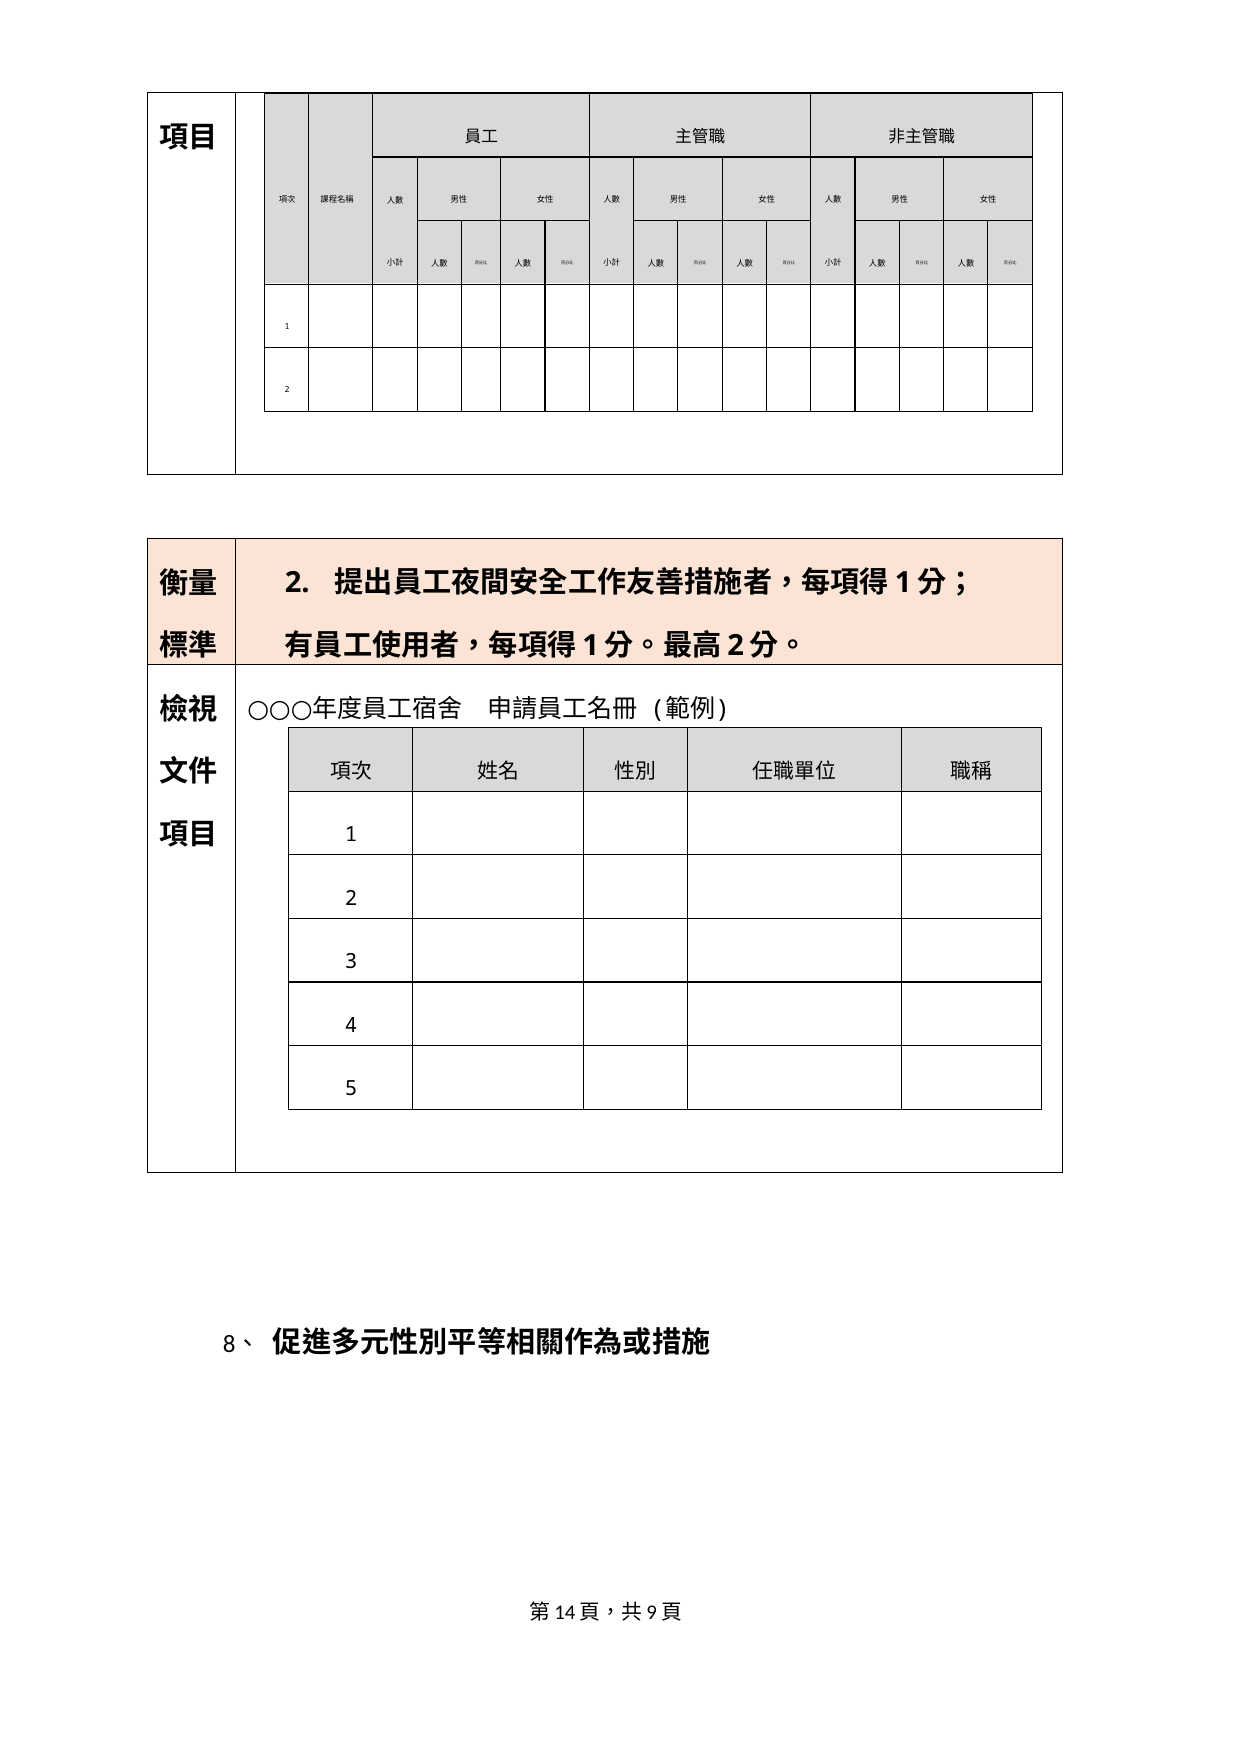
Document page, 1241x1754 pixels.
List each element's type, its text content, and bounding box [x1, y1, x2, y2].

table_cell 女性 [501, 158, 589, 220]
table_header 衡量標準 [148, 539, 235, 664]
table_cell [590, 348, 633, 411]
table_header 項次 [289, 728, 412, 791]
table_cell 4 [289, 983, 412, 1045]
table_cell 男性 [418, 158, 500, 220]
table_cell 百分比 [900, 221, 943, 283]
table_cell 3 [289, 919, 412, 981]
table_cell [900, 348, 943, 411]
table_cell 百分比 [678, 221, 722, 283]
table_cell [584, 1046, 687, 1108]
table_header 任職單位 [688, 728, 901, 791]
table_cell [678, 348, 722, 411]
table_cell 項目 [148, 93, 235, 474]
table_cell [413, 983, 583, 1045]
table_cell [462, 348, 500, 411]
table_cell [309, 285, 372, 347]
table_cell 百分比 [546, 221, 589, 283]
table_cell [723, 285, 766, 347]
table_header 主管職 [590, 94, 810, 156]
table_cell [309, 348, 372, 411]
table_cell [811, 348, 854, 411]
table_cell [413, 919, 583, 981]
list 促進多元性別平等相關作為或措施 [223, 1298, 1063, 1361]
table_cell [944, 348, 987, 411]
table_cell [902, 855, 1041, 918]
table_cell 2 [289, 855, 412, 918]
table_cell [501, 285, 544, 347]
table_cell [418, 348, 461, 411]
table_cell 百分比 [462, 221, 500, 283]
table_cell 人數 小計 [373, 158, 417, 283]
table_cell [900, 285, 943, 347]
table_cell [902, 919, 1041, 981]
table_cell [811, 285, 854, 347]
table_cell [723, 348, 766, 411]
table_cell 5 [289, 1046, 412, 1108]
table_cell [462, 285, 500, 347]
table_cell [501, 348, 544, 411]
table_header 非主管職 [811, 94, 1032, 156]
table_cell ○○○年度員工宿舍 申請員工名冊 (範例) [236, 665, 1062, 1172]
table_cell 男性 [856, 158, 943, 220]
table_cell 人數 [634, 221, 677, 283]
table_cell [902, 792, 1041, 854]
table_cell [688, 792, 901, 854]
table_cell 檢視文件項目 [148, 665, 235, 1172]
table_cell [902, 1046, 1041, 1108]
table_cell [634, 285, 677, 347]
table_cell [584, 919, 687, 981]
table_cell 2 [265, 348, 308, 411]
table_cell [902, 983, 1041, 1045]
table_cell [546, 348, 589, 411]
table_cell [584, 792, 687, 854]
table_cell [373, 348, 417, 411]
table_header 課程名稱 [309, 94, 372, 283]
table_cell 人數 [856, 221, 899, 283]
table_cell [688, 855, 901, 918]
table_cell 女性 [723, 158, 810, 220]
table_cell 人數 [723, 221, 766, 283]
table_cell [584, 983, 687, 1045]
table_cell [944, 285, 987, 347]
table_header 性別 [584, 728, 687, 791]
table_cell [236, 93, 1062, 474]
table_cell [767, 348, 810, 411]
table_header 姓名 [413, 728, 583, 791]
table_cell [418, 285, 461, 347]
table_cell 百分比 [988, 221, 1032, 283]
table_cell 人數 [944, 221, 987, 283]
table_header 項次 [265, 94, 308, 283]
table_header 員工 [373, 94, 589, 156]
table_cell [413, 855, 583, 918]
table_cell 1 [265, 285, 308, 347]
table_cell [856, 348, 899, 411]
table_cell [856, 285, 899, 347]
table_cell 人數 [501, 221, 544, 283]
table_cell [688, 983, 901, 1045]
table_cell [688, 1046, 901, 1108]
table_cell 人數 小計 [590, 158, 633, 283]
table_cell 女性 [944, 158, 1032, 220]
table_cell [988, 285, 1032, 347]
table_cell [988, 348, 1032, 411]
table_cell 百分比 [767, 221, 810, 283]
table_cell [688, 919, 901, 981]
table_cell 1 [289, 792, 412, 854]
table_cell [546, 285, 589, 347]
table_cell [413, 792, 583, 854]
table_cell [767, 285, 810, 347]
table_cell 人數 小計 [811, 158, 854, 283]
table_cell 男性 [634, 158, 722, 220]
table_cell [634, 348, 677, 411]
table_cell [590, 285, 633, 347]
table_cell 人數 [418, 221, 461, 283]
table_cell [373, 285, 417, 347]
table_header 職稱 [902, 728, 1041, 791]
table_header 提出員工夜間安全工作友善措施者，每項得1分； 有員工使用者，每項得1分。最高2分。 [236, 539, 1062, 664]
table_cell [584, 855, 687, 918]
table_cell [678, 285, 722, 347]
table_cell [413, 1046, 583, 1108]
